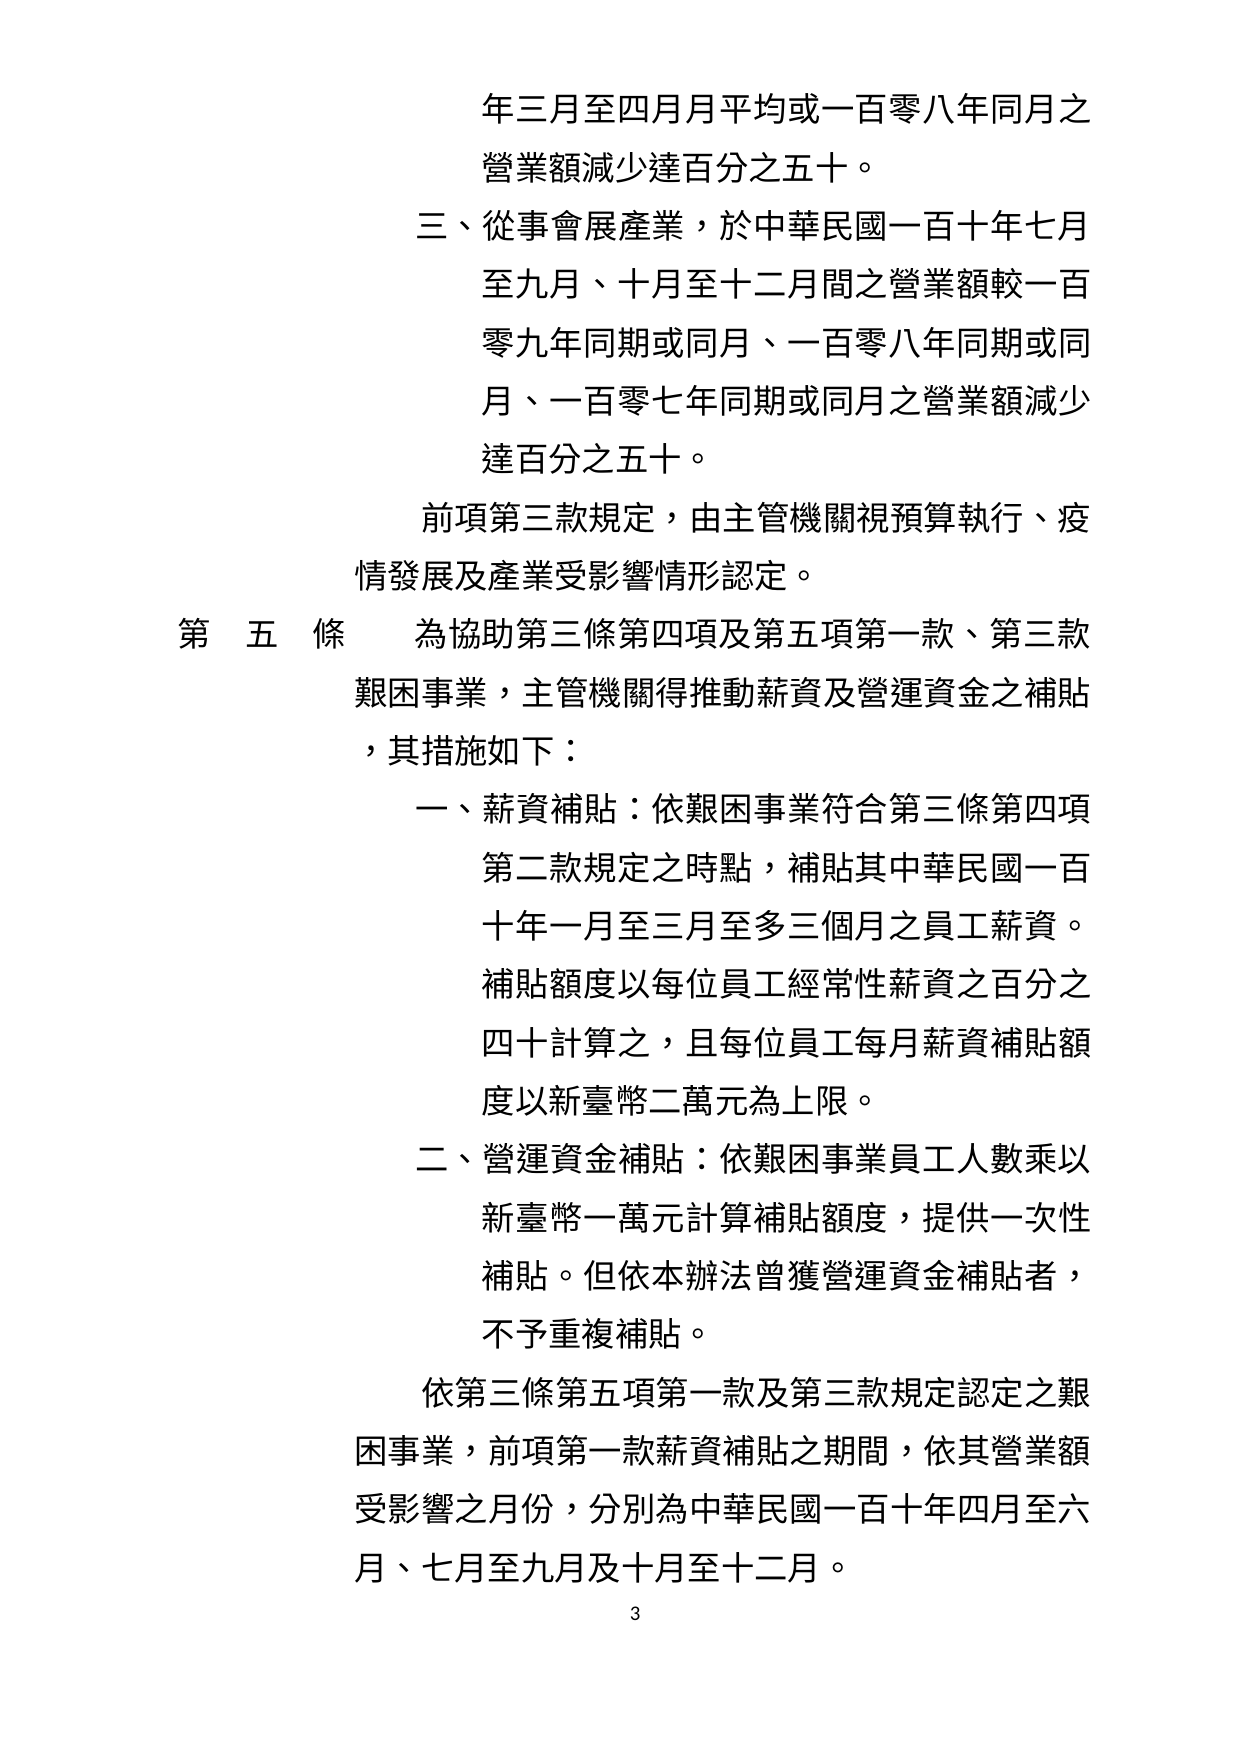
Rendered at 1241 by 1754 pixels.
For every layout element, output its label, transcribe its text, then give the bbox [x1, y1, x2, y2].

text 三、從事會展產業，於中華民國一百十年七月至九月、十月至十二月間之營業額較一百零九年同期或同月、一百零八年同期或同月、一百零七年同期或同月之營業額減少達百分之五十。 [415, 192, 1092, 483]
text 依第三條第五項第一款及第三款規定認定之艱困事業，前項第一款薪資補貼之期間，依其營業額受影響之月份，分別為中華民國一百十年四月至六月、七月至九月及十月至十二月。 [354, 1358, 1092, 1592]
text 二、營運資金補貼：依艱困事業員工人數乘以新臺幣一萬元計算補貼額度，提供一次性補貼。但依本辦法曾獲營運資金補貼者，不予重複補貼。 [415, 1125, 1092, 1358]
text 年三月至四月月平均或一百零八年同月之營業額減少達百分之五十。 [415, 75, 1092, 192]
text 一、薪資補貼：依艱困事業符合第三條第四項第二款規定之時點，補貼其中華民國一百十年一月至三月至多三個月之員工薪資。補貼額度以每位員工經常性薪資之百分之四十計算之，且每位員工每月薪資補貼額度以新臺幣二萬元為上限。 [415, 775, 1092, 1125]
text 前項第三款規定，由主管機關視預算執行、疫情發展及產業受影響情形認定。 [354, 483, 1092, 600]
text 第 五 條 為協助第三條第四項及第五項第一款、第三款艱困事業，主管機關得推動薪資及營運資金之補貼，其措施如下： [177, 600, 1092, 775]
